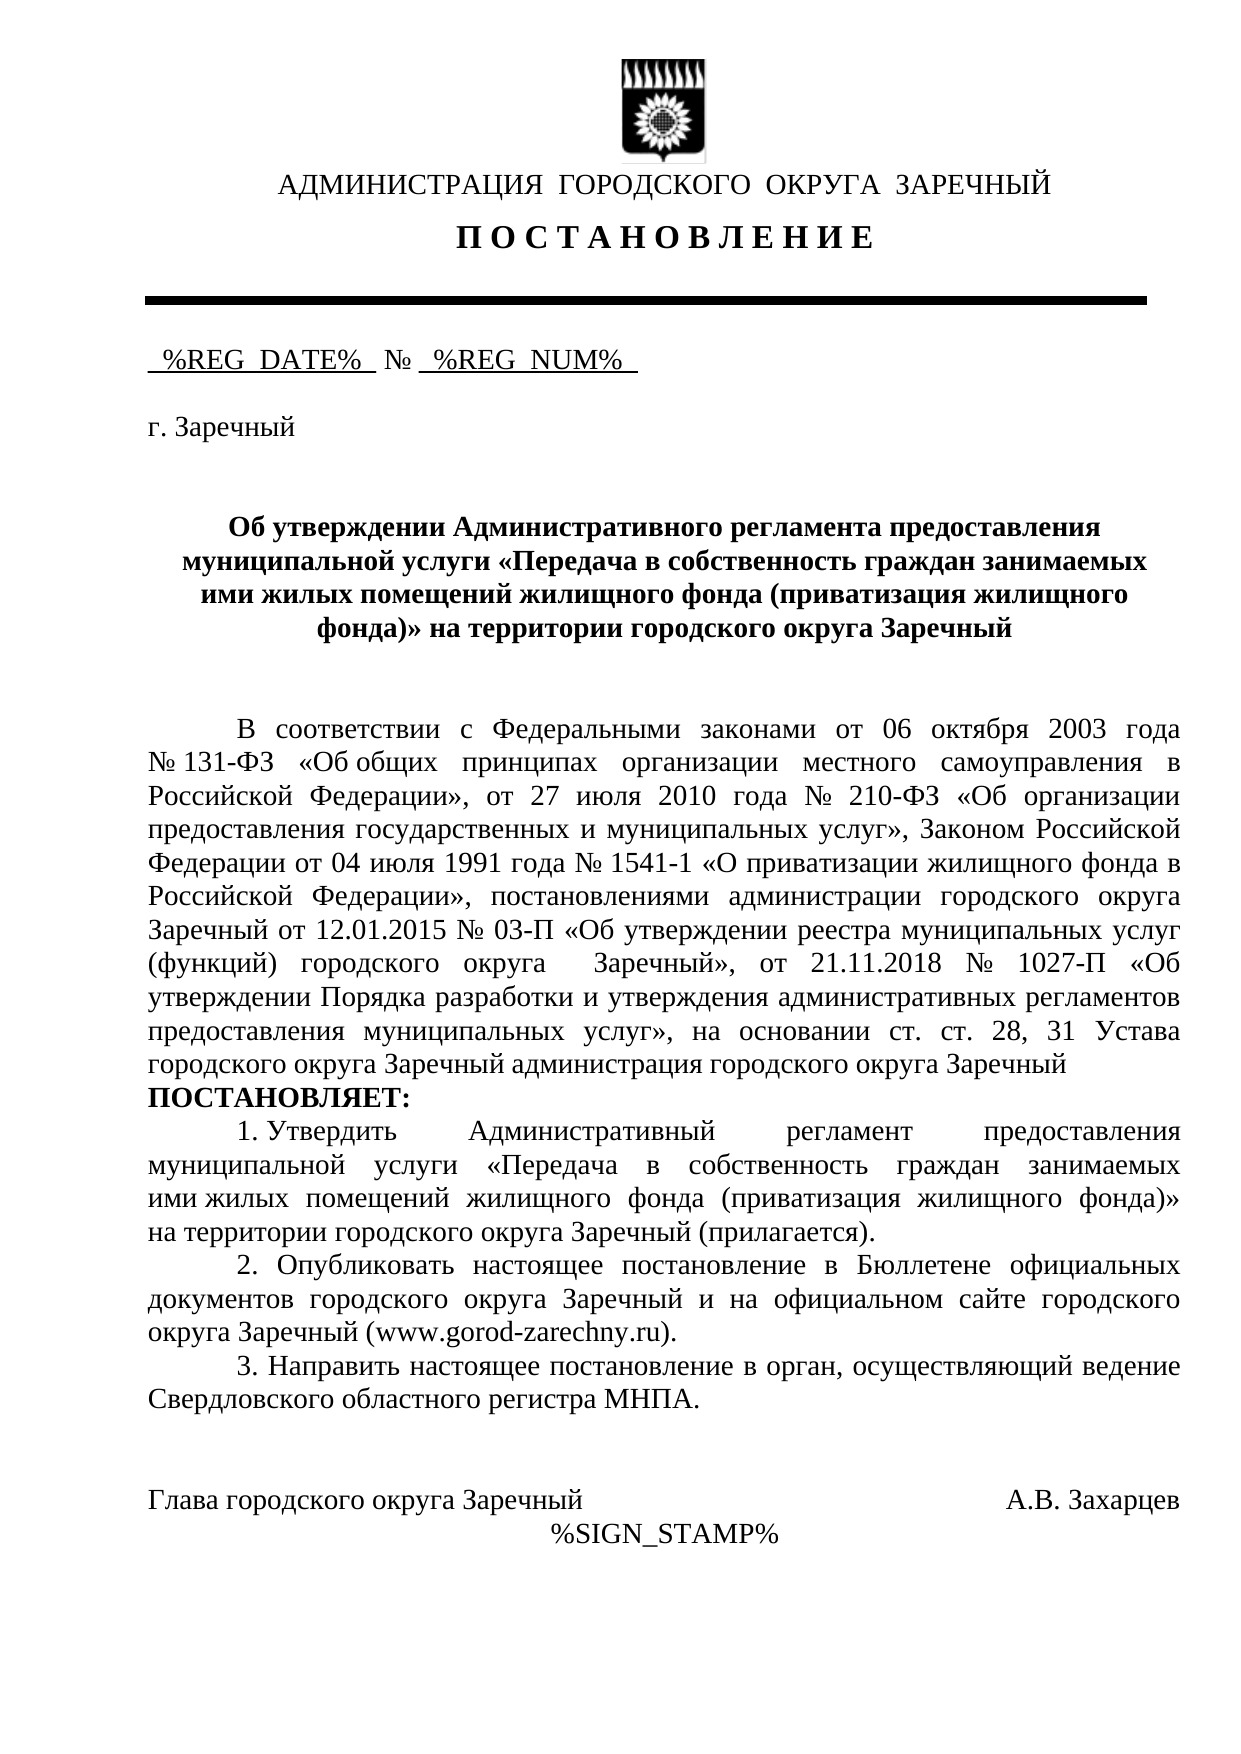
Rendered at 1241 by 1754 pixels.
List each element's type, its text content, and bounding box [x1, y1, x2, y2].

text 3. Направить настоящее постановление в орган, осуществляющий ведение Свердловского областного регистра МНПА. [148, 1348, 1181, 1415]
text _%REG_DATE%_ № _%REG_NUM%_ [148, 342, 1181, 375]
text ПОСТАНОВЛЯЕТ: [148, 1080, 1181, 1113]
list Утвердить Административный регламент предоставления муниципальной услуги «Передача в собственность граждан занимаемых ими жилых помещений жилищного фонда (приватизация жилищного фонда)» на территории городского округа Заречный (прилагается). [148, 1113, 1181, 1247]
text п о с т а н о в л е н и е [148, 217, 1181, 256]
text В соответствии с Федеральными законами от 06 октября 2003 года № 131-ФЗ «Об общих принципах организации местного самоуправления в Российской Федерации», от 27 июля 2010 года № 210-ФЗ «Об организации предоставления государственных и муниципальных услуг», Законом Российской Федерации от 04 июля 1991 года № 1541-1 «О приватизации жилищного фонда в Российской Федерации», постановлениями администрации городского округа Заречный от 12.01.2015 № 03-П «Об утверждении реестра муниципальных услуг (функций) городского округа Заречный», от 21.11.2018 № 1027-П «Об утверждении Порядка разработки и утверждения административных регламентов предоставления муниципальных услуг», на основании ст. ст. 28, 31 Устава городского округа Заречный администрация городского округа Заречный [148, 711, 1181, 1080]
text Об утверждении Административного регламента предоставления муниципальной услуги «Передача в собственность граждан занимаемых ими жилых помещений жилищного фонда (приватизация жилищного фонда)» на территории городского округа Заречный [148, 509, 1181, 644]
text %SIGN_STAMP% [148, 1516, 1181, 1549]
text 2. Опубликовать настоящее постановление в Бюллетене официальных документов городского округа Заречный и на официальном сайте городского округа Заречный (www.gorod-zarechny.ru). [148, 1247, 1181, 1348]
text г. Заречный [148, 409, 1181, 442]
text Глава городского округа Заречный А.В. Захарцев [148, 1482, 1181, 1516]
text администрация Городского округа Заречный [148, 167, 1181, 200]
